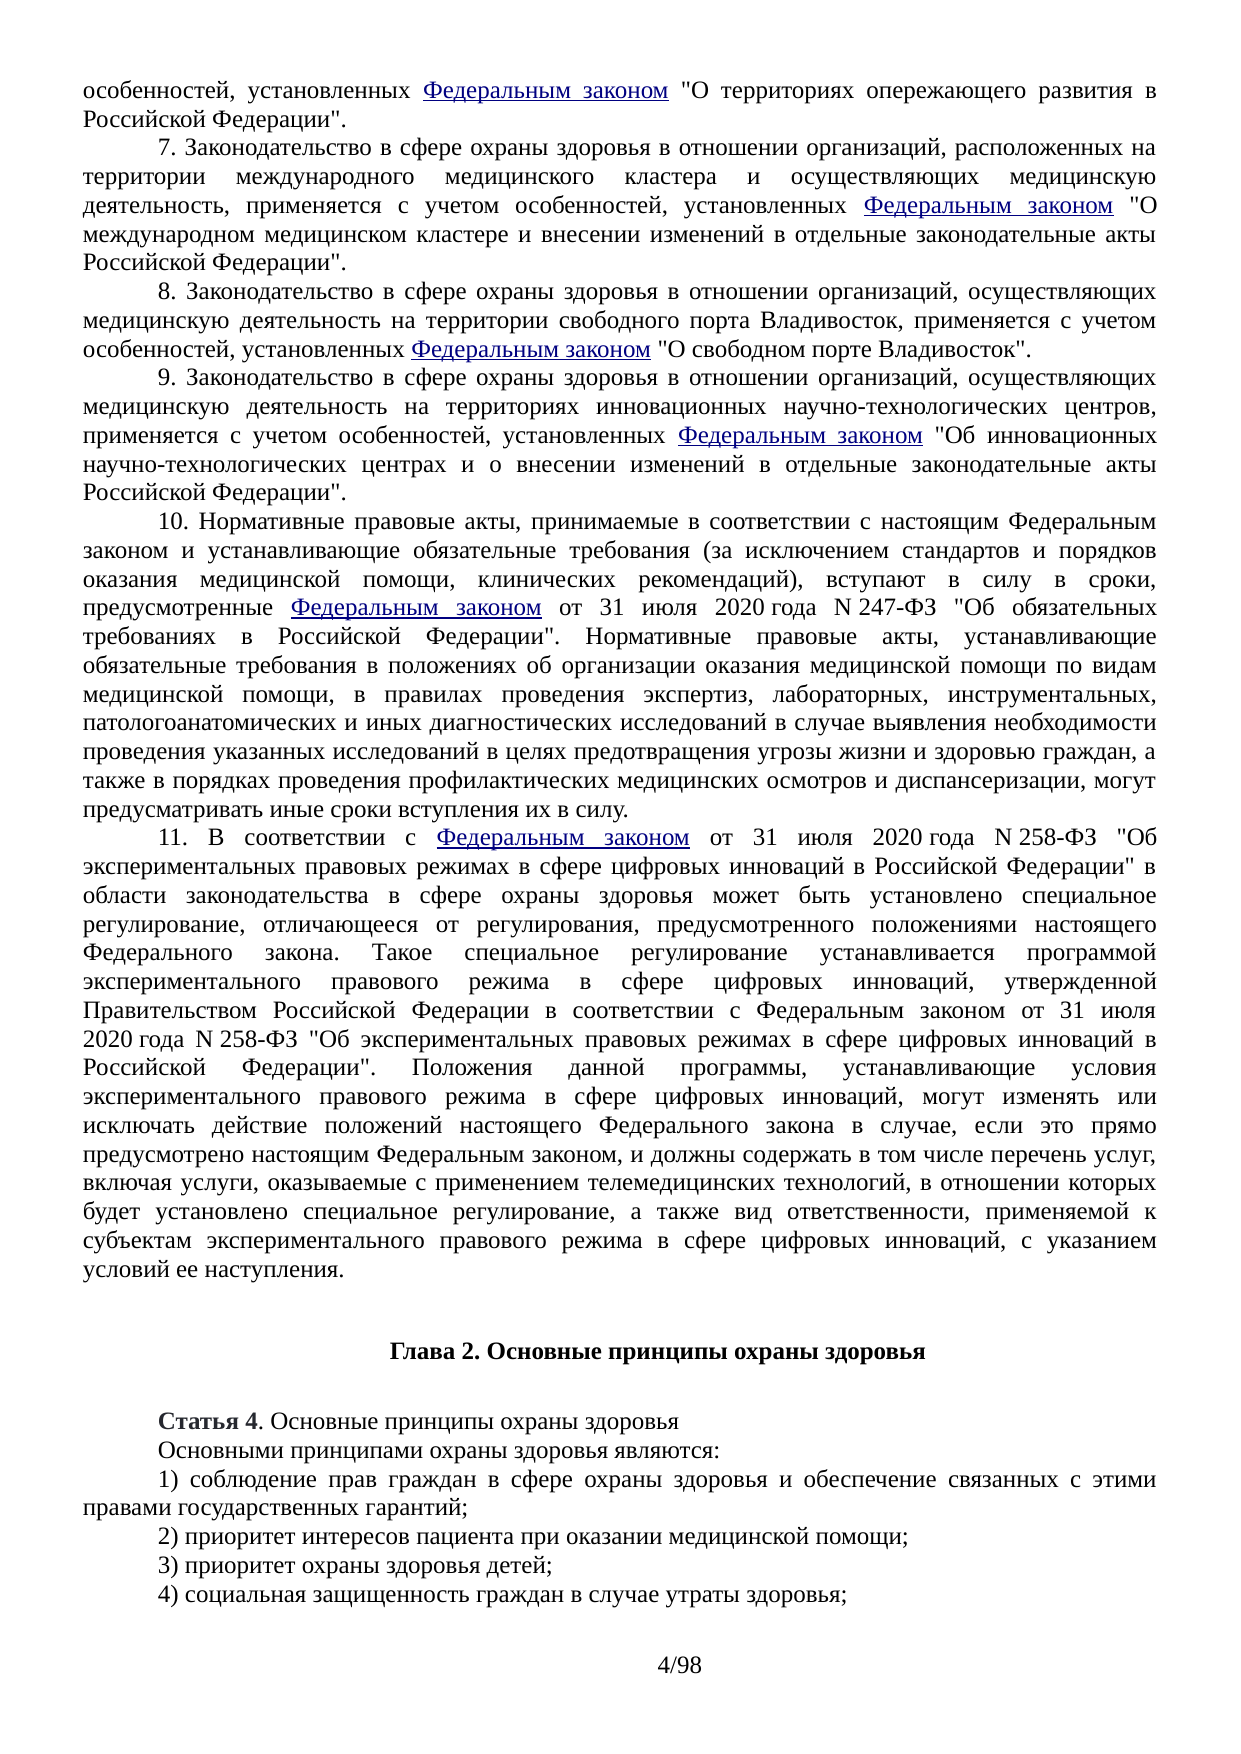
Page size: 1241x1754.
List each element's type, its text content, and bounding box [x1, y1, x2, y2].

text 10. Нормативные правовые акты, принимаемые в соответствии с настоящим Федеральным законом и устанавливающие обязательные требования (за исключением стандартов и порядков оказания медицинской помощи, клинических рекомендаций), вступают в силу в сроки, предусмотренные Федеральным законом от 31 июля 2020 года N 247-ФЗ "Об обязательных требованиях в Российской Федерации". Нормативные правовые акты, устанавливающие обязательные требования в положениях об организации оказания медицинской помощи по видам медицинской помощи, в правилах проведения экспертиз, лабораторных, инструментальных, патологоанатомических и иных диагностических исследований в случае выявления необходимости проведения указанных исследований в целях предотвращения угрозы жизни и здоровью граждан, а также в порядках проведения профилактических медицинских осмотров и диспансеризации, могут предусматривать иные сроки вступления их в силу. [83, 506, 1157, 822]
text 8. Законодательство в сфере охраны здоровья в отношении организаций, осуществляющих медицинскую деятельность на территории свободного порта Владивосток, применяется с учетом особенностей, установленных Федеральным законом "О свободном порте Владивосток". [83, 276, 1157, 362]
text Статья 4. Основные принципы охраны здоровья [158, 1406, 1157, 1435]
text 3) приоритет охраны здоровья детей; [83, 1550, 1157, 1579]
text 4) социальная защищенность граждан в случае утраты здоровья; [83, 1579, 1157, 1607]
text 1) соблюдение прав граждан в сфере охраны здоровья и обеспечение связанных с этими правами государственных гарантий; [83, 1464, 1157, 1521]
text 11. В соответствии с Федеральным законом от 31 июля 2020 года N 258-ФЗ "Об экспериментальных правовых режимах в сфере цифровых инноваций в Российской Федерации" в области законодательства в сфере охраны здоровья может быть установлено специальное регулирование, отличающееся от регулирования, предусмотренного положениями настоящего Федерального закона. Такое специальное регулирование устанавливается программой экспериментального правового режима в сфере цифровых инноваций, утвержденной Правительством Российской Федерации в соответствии с Федеральным законом от 31 июля 2020 года N 258-ФЗ "Об экспериментальных правовых режимах в сфере цифровых инноваций в Российской Федерации". Положения данной программы, устанавливающие условия экспериментального правового режима в сфере цифровых инноваций, могут изменять или исключать действие положений настоящего Федерального закона в случае, если это прямо предусмотрено настоящим Федеральным законом, и должны содержать в том числе перечень услуг, включая услуги, оказываемые с применением телемедицинских технологий, в отношении которых будет установлено специальное регулирование, а также вид ответственности, применяемой к субъектам экспериментального правового режима в сфере цифровых инноваций, с указанием условий ее наступления. [83, 822, 1157, 1282]
text Основными принципами охраны здоровья являются: [83, 1435, 1157, 1464]
text 7. Законодательство в сфере охраны здоровья в отношении организаций, расположенных на территории международного медицинского кластера и осуществляющих медицинскую деятельность, применяется с учетом особенностей, установленных Федеральным законом "О международном медицинском кластере и внесении изменений в отдельные законодательные акты Российской Федерации". [83, 132, 1157, 276]
text 2) приоритет интересов пациента при оказании медицинской помощи; [83, 1521, 1157, 1550]
text 9. Законодательство в сфере охраны здоровья в отношении организаций, осуществляющих медицинскую деятельность на территориях инновационных научно-технологических центров, применяется с учетом особенностей, установленных Федеральным законом "Об инновационных научно-технологических центрах и о внесении изменений в отдельные законодательные акты Российской Федерации". [83, 362, 1157, 506]
subtitle Глава 2. Основные принципы охраны здоровья [83, 1336, 1157, 1365]
text особенностей, установленных Федеральным законом "О территориях опережающего развития в Российской Федерации". [83, 75, 1157, 132]
